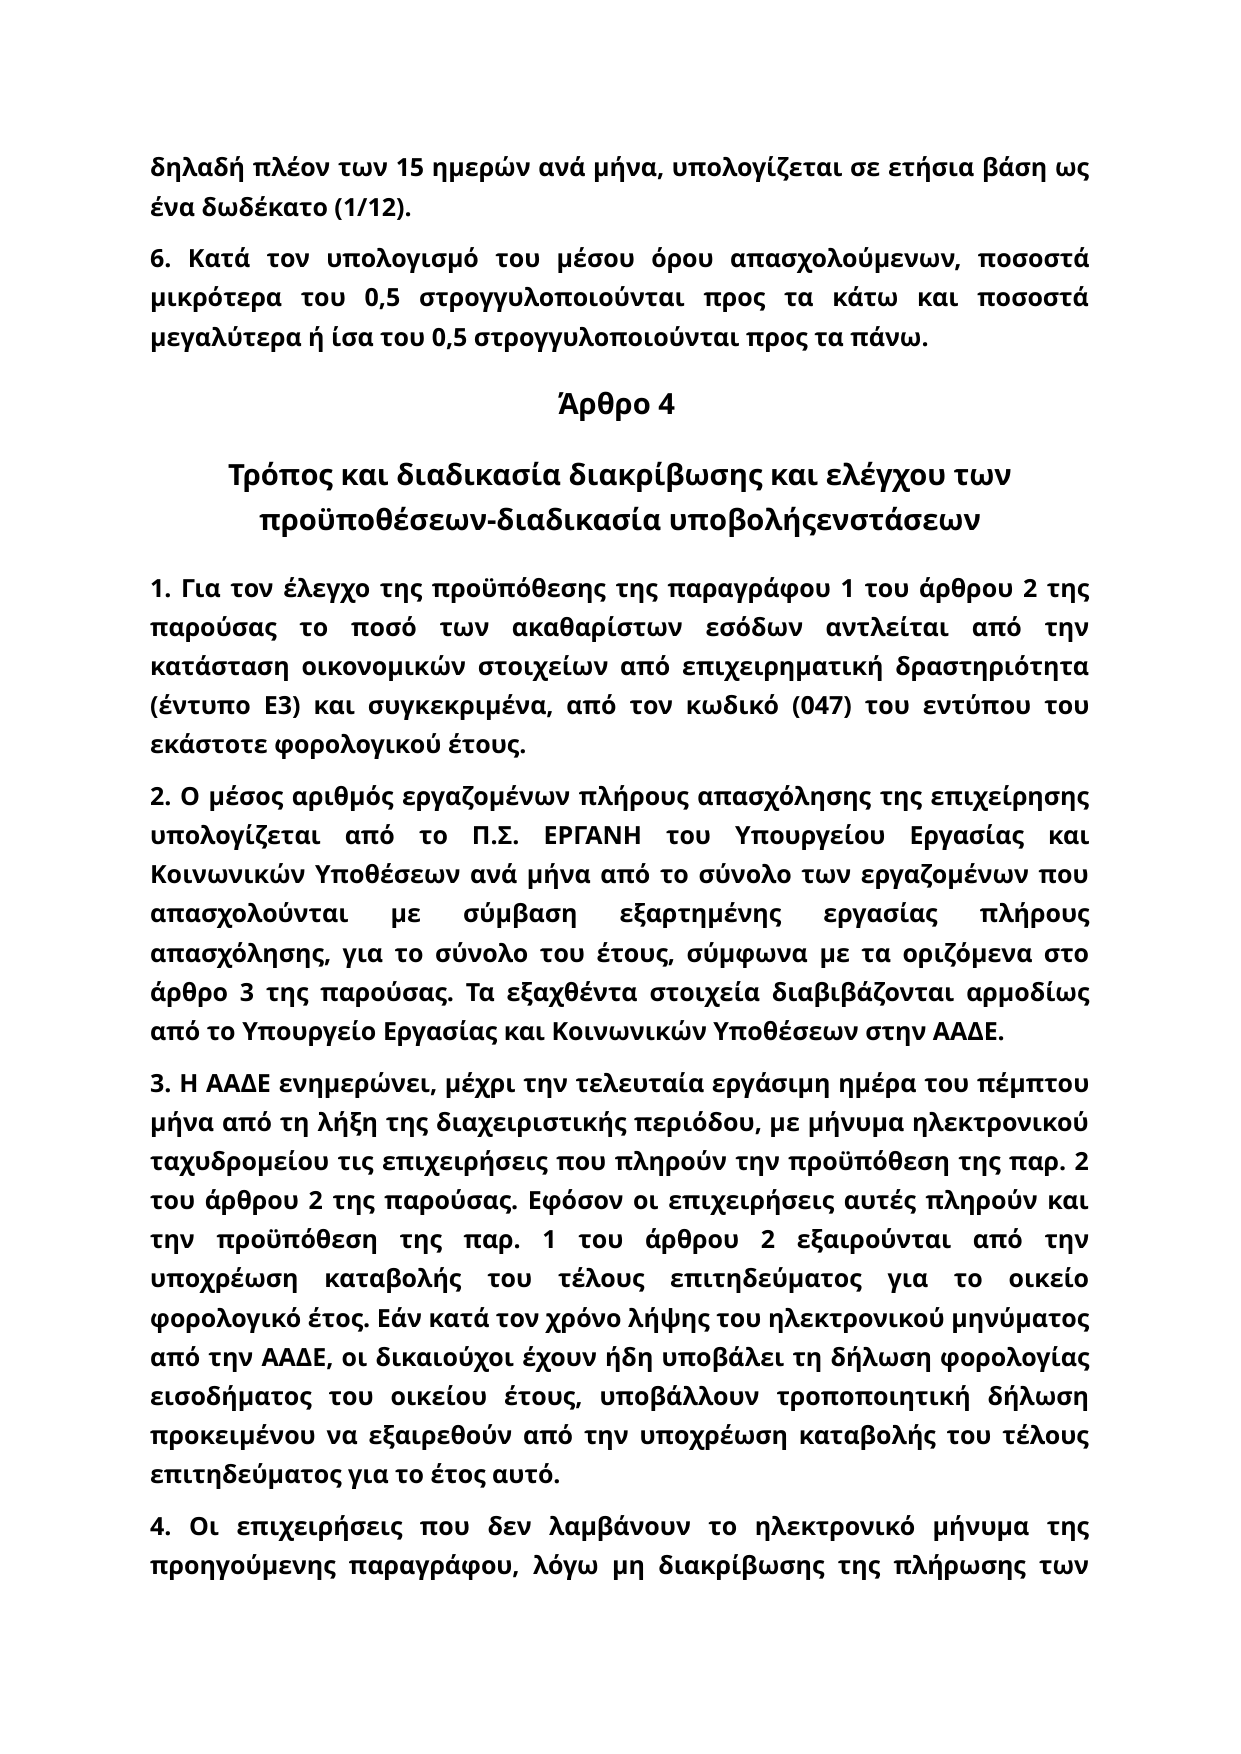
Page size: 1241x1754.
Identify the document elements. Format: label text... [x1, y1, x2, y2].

text 2. Ο μέσος αριθμός εργαζομένων πλήρους απασχόλησης της επιχείρησης υπολογίζεται από το Π.Σ. ΕΡΓΑΝΗ του Υπουργείου Εργασίας και Κοινωνικών Υποθέσεων ανά μήνα από το σύνολο των εργαζομένων που απασχολούνται με σύμβαση εξαρτημένης εργασίας πλήρους απασχόλησης, για το σύνολο του έτους, σύμφωνα με τα οριζόμενα στο άρθρο 3 της παρούσας. Τα εξαχθέντα στοιχεία διαβιβάζονται αρμοδίως από το Υπουργείο Εργασίας και Κοινωνικών Υποθέσεων στην ΑΑΔΕ. [150, 778, 1090, 1048]
text 4. Οι επιχειρήσεις που δεν λαμβάνουν το ηλεκτρονικό μήνυμα της προηγούμενης παραγράφου, λόγω μη διακρίβωσης της πλήρωσης των [150, 1508, 1090, 1582]
subtitle Τρόπος και διαδικασία διακρίβωσης και ελέγχου των προϋποθέσεων-διαδικασία υποβολήςενστάσεων [150, 454, 1090, 539]
text δηλαδή πλέον των 15 ημερών ανά μήνα, υπολογίζεται σε ετήσια βάση ως ένα δωδέκατο (1/12). [150, 150, 1090, 223]
text 1. Για τον έλεγχο της προϋπόθεσης της παραγράφου 1 του άρθρου 2 της παρούσας το ποσό των ακαθαρίστων εσόδων αντλείται από την κατάσταση οικονομικών στοιχείων από επιχειρηματική δραστηριότητα (έντυπο Ε3) και συγκεκριμένα, από τον κωδικό (047) του εντύπου του εκάστοτε φορολογικού έτους. [150, 570, 1090, 761]
text 3. Η ΑΑΔΕ ενημερώνει, μέχρι την τελευταία εργάσιμη ημέρα του πέμπτου μήνα από τη λήξη της διαχειριστικής περιόδου, με μήνυμα ηλεκτρονικού ταχυδρομείου τις επιχειρήσεις που πληρούν την προϋπόθεση της παρ. 2 του άρθρου 2 της παρούσας. Εφόσον οι επιχειρήσεις αυτές πληρούν και την προϋπόθεση της παρ. 1 του άρθρου 2 εξαιρούνται από την υποχρέωση καταβολής του τέλους επιτηδεύματος για το οικείο φορολογικό έτος. Εάν κατά τον χρόνο λήψης του ηλεκτρονικού μηνύματος από την ΑΑΔΕ, οι δικαιούχοι έχουν ήδη υποβάλει τη δήλωση φορολογίας εισοδήματος του οικείου έτους, υποβάλλουν τροποποιητική δήλωση προκειμένου να εξαιρεθούν από την υποχρέωση καταβολής του τέλους επιτηδεύματος για το έτος αυτό. [150, 1065, 1090, 1491]
text 6. Κατά τον υπολογισμό του μέσου όρου απασχολούμενων, ποσοστά μικρότερα του 0,5 στρογγυλοποιούνται προς τα κάτω και ποσοστά μεγαλύτερα ή ίσα του 0,5 στρογγυλοποιούνται προς τα πάνω. [150, 241, 1090, 353]
subtitle Άρθρο 4 [150, 383, 1090, 423]
